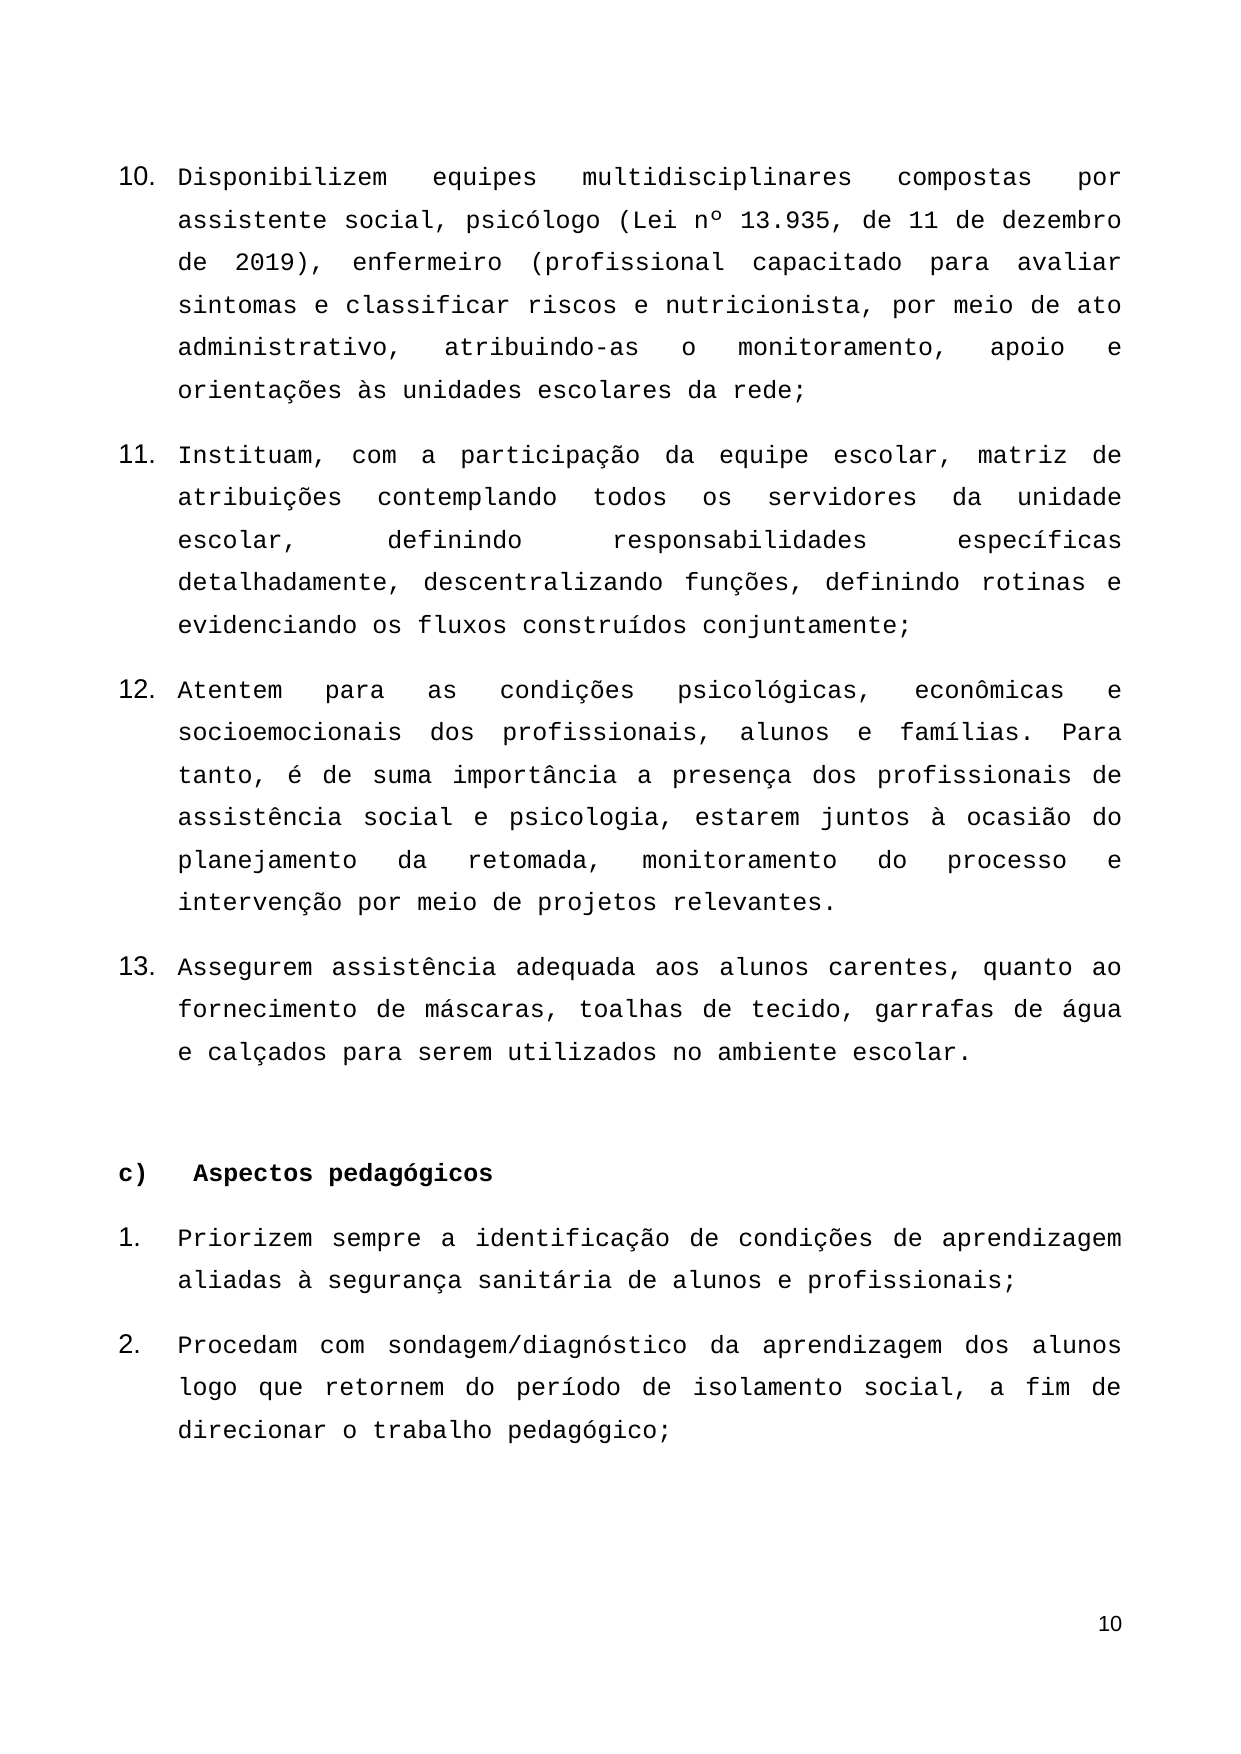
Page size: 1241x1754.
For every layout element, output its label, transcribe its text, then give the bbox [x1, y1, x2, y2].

list Procedam com sondagem/diagnóstico da aprendizagem dos alunos logo que retornem do período de isolamento social, a fim de direcionar o trabalho pedagógico; [118, 1328, 1122, 1446]
text c) Aspectos pedagógicos [118, 1160, 1122, 1188]
list Assegurem assistência adequada aos alunos carentes, quanto ao fornecimento de máscaras, toalhas de tecido, garrafas de água e calçados para serem utilizados no ambiente escolar. [118, 950, 1122, 1068]
list Disponibilizem equipes multidisciplinares compostas por assistente social, psicólogo (Lei nº 13.935, de 11 de dezembro de 2019), enfermeiro (profissional capacitado para avaliar sintomas e classificar riscos e nutricionista, por meio de ato administrativo, atribuindo-as o monitoramento, apoio e orientações às unidades escolares da rede; [118, 160, 1122, 406]
list Instituam, com a participação da equipe escolar, matriz de atribuições contemplando todos os servidores da unidade escolar, definindo responsabilidades específicas detalhadamente, descentralizando funções, definindo rotinas e evidenciando os fluxos construídos conjuntamente; [118, 438, 1122, 641]
list Atentem para as condições psicológicas, econômicas e socioemocionais dos profissionais, alunos e famílias. Para tanto, é de suma importância a presença dos profissionais de assistência social e psicologia, estarem juntos à ocasião do planejamento da retomada, monitoramento do processo e intervenção por meio de projetos relevantes. [118, 673, 1122, 918]
list Priorizem sempre a identificação de condições de aprendizagem aliadas à segurança sanitária de alunos e profissionais; [118, 1221, 1122, 1296]
